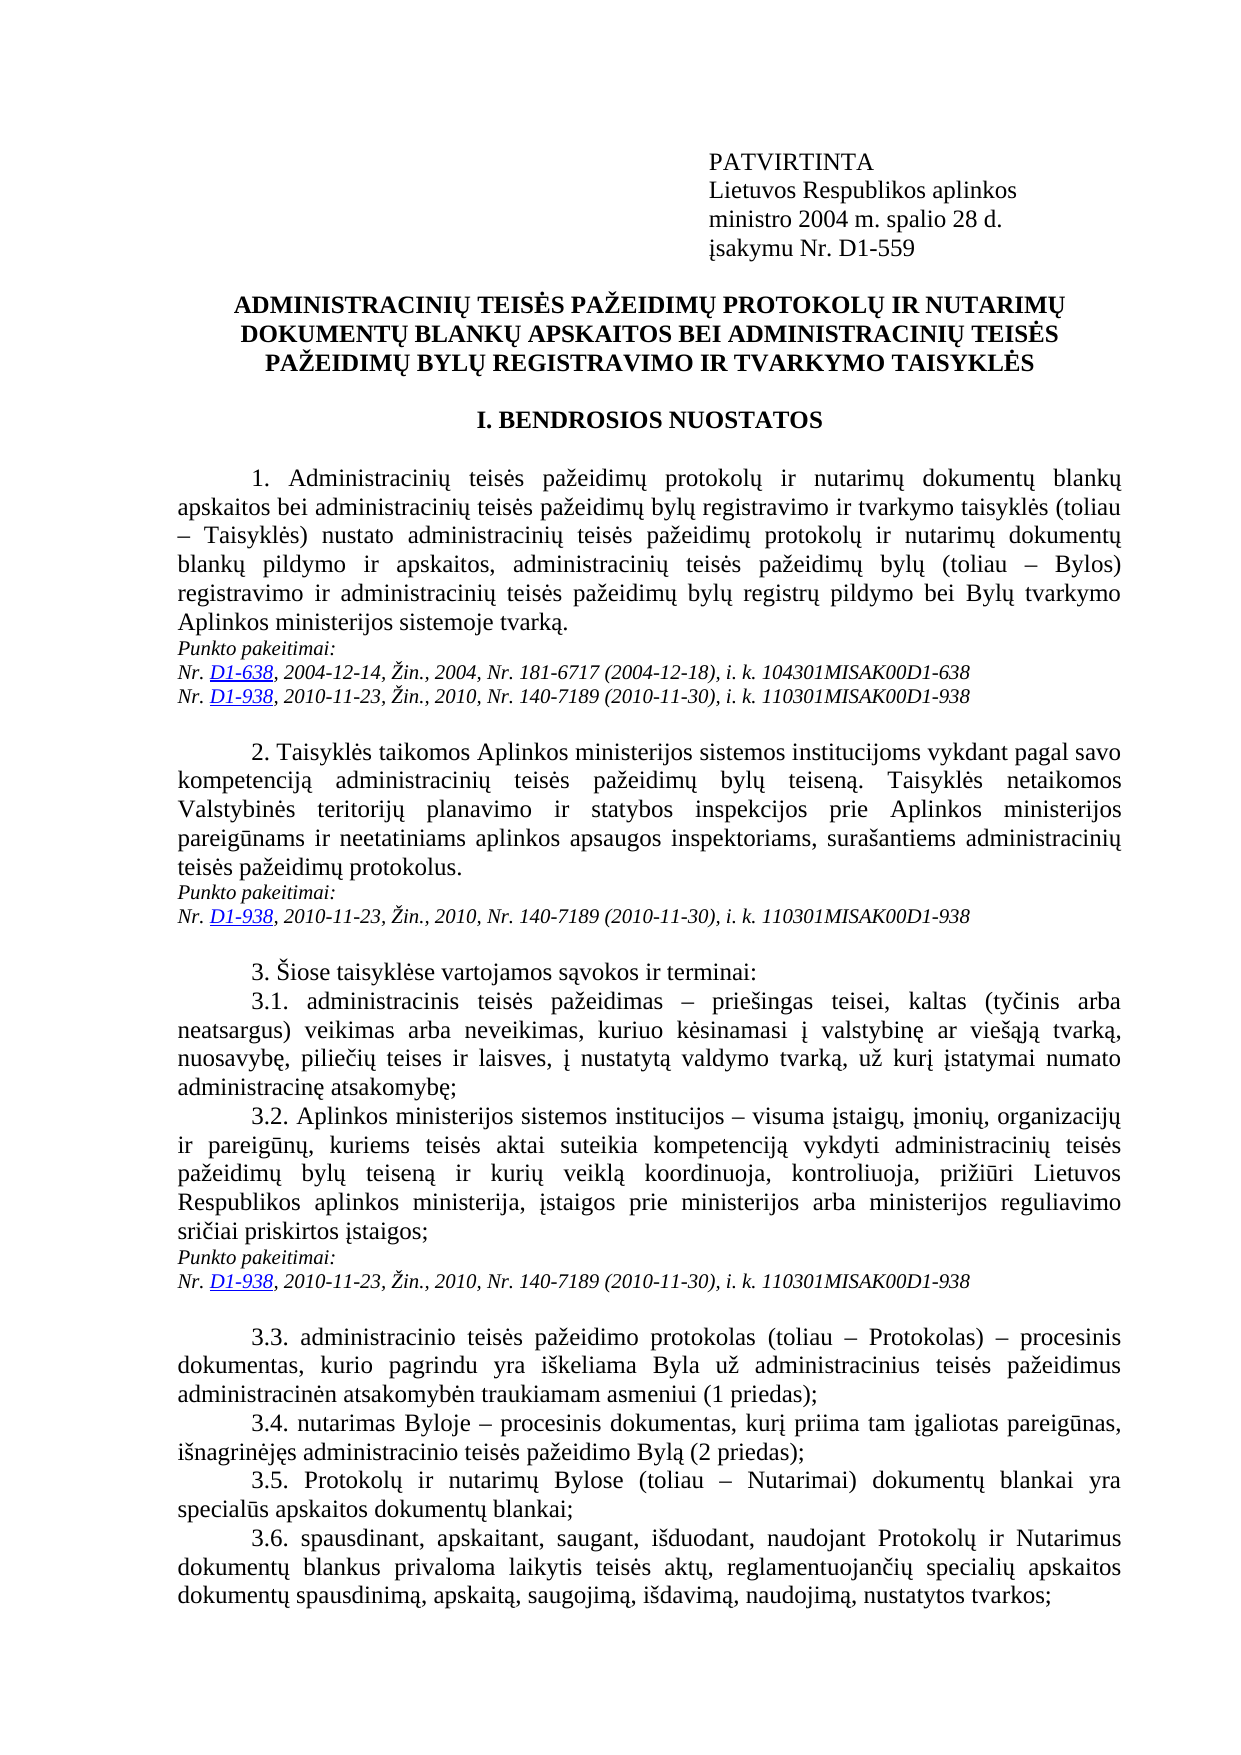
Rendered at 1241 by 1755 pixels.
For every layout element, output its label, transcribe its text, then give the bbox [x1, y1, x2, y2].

text 3.5. Protokolų ir nutarimų Bylose (toliau – Nutarimai) dokumentų blankai yra specialūs apskaitos dokumentų blankai; [177, 1465, 1122, 1523]
text Punkto pakeitimai: [177, 1245, 1122, 1269]
text 3.1. administracinis teisės pažeidimas – priešingas teisei, kaltas (tyčinis arba neatsargus) veikimas arba neveikimas, kuriuo kėsinamasi į valstybinę ar viešąją tvarką, nuosavybę, piliečių teises ir laisves, į nustatytą valdymo tvarką, už kurį įstatymai numato administracinę atsakomybę; [177, 986, 1122, 1101]
text 3.4. nutarimas Byloje – procesinis dokumentas, kurį priima tam įgaliotas pareigūnas, išnagrinėjęs administracinio teisės pažeidimo Bylą (2 priedas); [177, 1408, 1122, 1465]
text Nr. D1-938, 2010-11-23, Žin., 2010, Nr. 140-7189 (2010-11-30), i. k. 110301MISAK00D1-938 [177, 904, 1122, 928]
text 2. Taisyklės taikomos Aplinkos ministerijos sistemos institucijoms vykdant pagal savo kompetenciją administracinių teisės pažeidimų bylų teiseną. Taisyklės netaikomos Valstybinės teritorijų planavimo ir statybos inspekcijos prie Aplinkos ministerijos pareigūnams ir neetatiniams aplinkos apsaugos inspektoriams, surašantiems administracinių teisės pažeidimų protokolus. [177, 737, 1122, 880]
text Nr. D1-938, 2010-11-23, Žin., 2010, Nr. 140-7189 (2010-11-30), i. k. 110301MISAK00D1-938 [177, 1269, 1122, 1293]
text Punkto pakeitimai: [177, 636, 1122, 660]
text 3.6. spausdinant, apskaitant, saugant, išduodant, naudojant Protokolų ir Nutarimus dokumentų blankus privaloma laikytis teisės aktų, reglamentuojančių specialių apskaitos dokumentų spausdinimą, apskaitą, saugojimą, išdavimą, naudojimą, nustatytos tvarkos; [177, 1523, 1122, 1609]
text PATVIRTINTA [177, 147, 1122, 176]
text 3.2. Aplinkos ministerijos sistemos institucijos – visuma įstaigų, įmonių, organizacijų ir pareigūnų, kuriems teisės aktai suteikia kompetenciją vykdyti administracinių teisės pažeidimų bylų teiseną ir kurių veiklą koordinuoja, kontroliuoja, prižiūri Lietuvos Respublikos aplinkos ministerija, įstaigos prie ministerijos arba ministerijos reguliavimo sričiai priskirtos įstaigos; [177, 1101, 1122, 1245]
text įsakymu Nr. D1-559 [177, 233, 1122, 262]
text Punkto pakeitimai: [177, 880, 1122, 904]
text 1. Administracinių teisės pažeidimų protokolų ir nutarimų dokumentų blankų apskaitos bei administracinių teisės pažeidimų bylų registravimo ir tvarkymo taisyklės (toliau – Taisyklės) nustato administracinių teisės pažeidimų protokolų ir nutarimų dokumentų blankų pildymo ir apskaitos, administracinių teisės pažeidimų bylų (toliau – Bylos) registravimo ir administracinių teisės pažeidimų bylų registrų pildymo bei Bylų tvarkymo Aplinkos ministerijos sistemoje tvarką. [177, 463, 1122, 636]
text ADMINISTRACINIŲ TEISĖS PAŽEIDIMŲ PROTOKOLŲ IR NUTARIMŲ DOKUMENTŲ BLANKŲ APSKAITOS BEI ADMINISTRACINIŲ TEISĖS PAŽEIDIMŲ BYLŲ REGISTRAVIMO IR TVARKYMO TAISYKLĖS [177, 291, 1122, 377]
text 3.3. administracinio teisės pažeidimo protokolas (toliau – Protokolas) – procesinis dokumentas, kurio pagrindu yra iškeliama Byla už administracinius teisės pažeidimus administracinėn atsakomybėn traukiamam asmeniui (1 priedas); [177, 1322, 1122, 1408]
text Nr. D1-638, 2004-12-14, Žin., 2004, Nr. 181-6717 (2004-12-18), i. k. 104301MISAK00D1-638 [177, 660, 1122, 684]
text I. BENDROSIOS NUOSTATOS [177, 406, 1122, 434]
text Lietuvos Respublikos aplinkos [177, 176, 1122, 204]
text ministro 2004 m. spalio 28 d. [177, 204, 1122, 233]
text Nr. D1-938, 2010-11-23, Žin., 2010, Nr. 140-7189 (2010-11-30), i. k. 110301MISAK00D1-938 [177, 684, 1122, 708]
text 3. Šiose taisyklėse vartojamos sąvokos ir terminai: [177, 957, 1122, 986]
